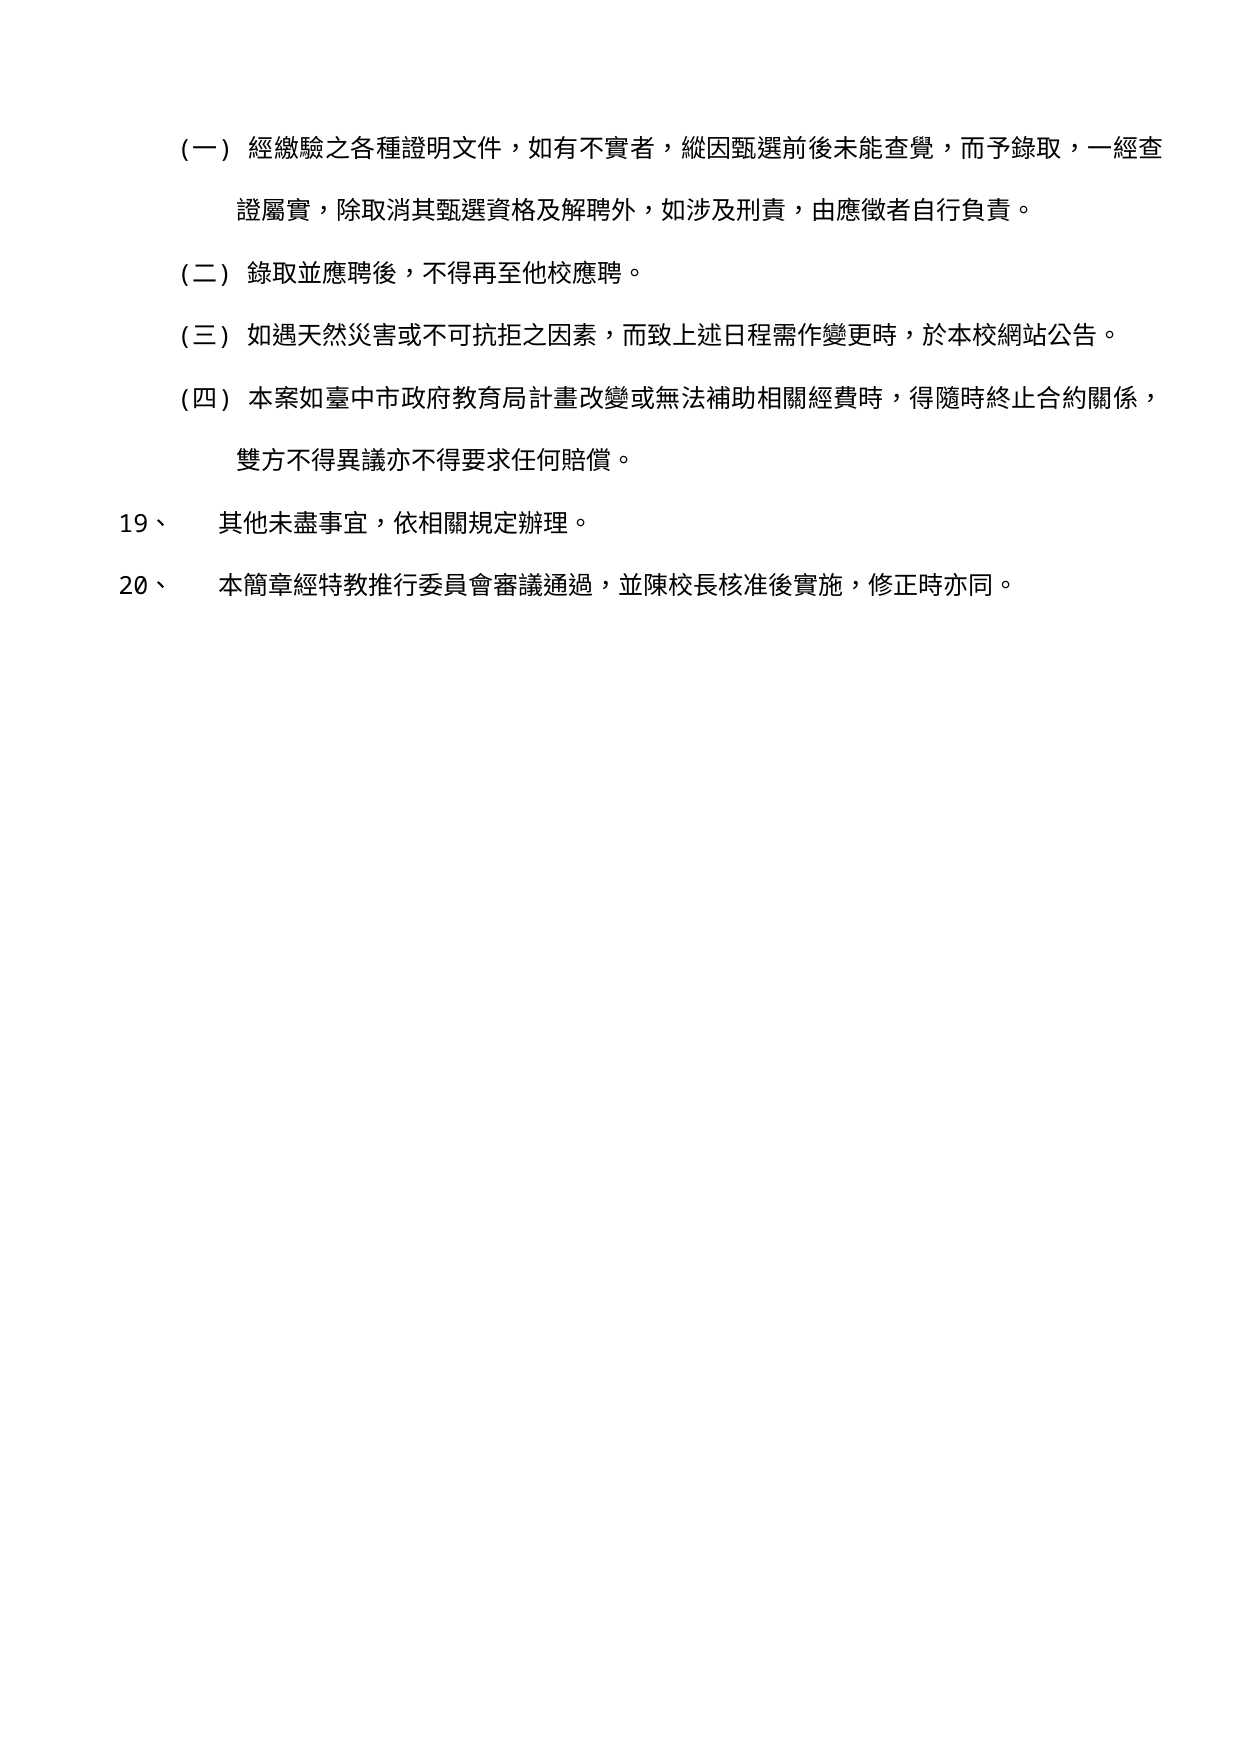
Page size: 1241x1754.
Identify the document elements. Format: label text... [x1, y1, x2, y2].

text (三) 如遇天然災害或不可抗拒之因素，而致上述日程需作變更時，於本校網站公告。 [177, 292, 1163, 354]
text (四) 本案如臺中市政府教育局計畫改變或無法補助相關經費時，得隨時終止合約關係，雙方不得異議亦不得要求任何賠償。 [177, 354, 1163, 479]
list 其他未盡事宜，依相關規定辦理。 [118, 479, 1163, 542]
list 本簡章經特教推行委員會審議通過，並陳校長核准後實施，修正時亦同。 [118, 542, 1163, 604]
text (二) 錄取並應聘後，不得再至他校應聘。 [177, 229, 1163, 292]
text (一) 經繳驗之各種證明文件，如有不實者，縱因甄選前後未能查覺，而予錄取，一經查證屬實，除取消其甄選資格及解聘外，如涉及刑責，由應徵者自行負責。 [177, 104, 1163, 229]
